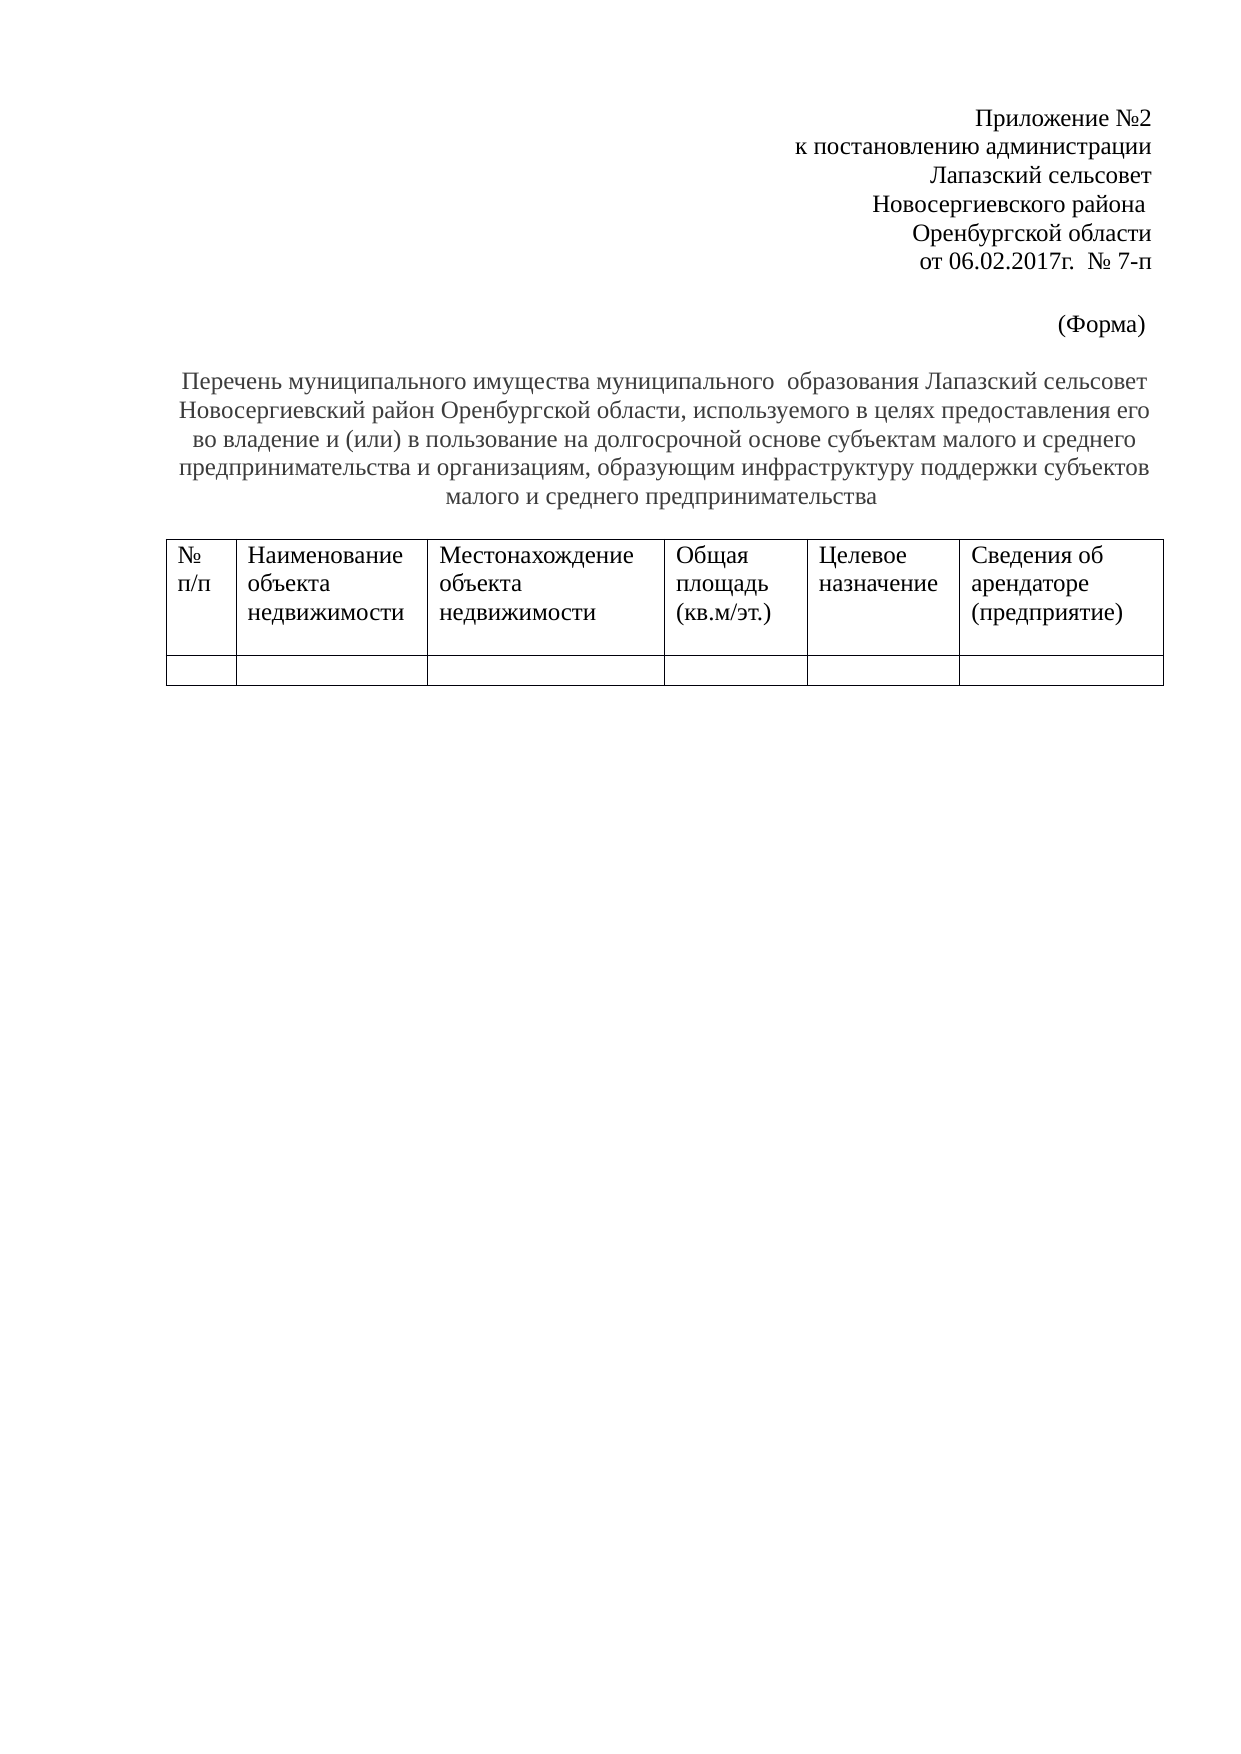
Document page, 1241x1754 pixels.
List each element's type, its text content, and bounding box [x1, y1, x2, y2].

text Лапазский сельсовет Новосергиевского района [620, 160, 1152, 218]
text Перечень муниципального имущества муниципального образования Лапазский сельсовет Новосергиевский район Оренбургской области, используемого в целях предоставления его во владение и (или) в пользование на долгосрочной основе субъектам малого и среднего предпринимательства и организациям, образующим инфраструктуру поддержки субъектов малого и среднего предпринимательства [177, 366, 1152, 510]
table_header Местонахождение объекта недвижимости [428, 540, 664, 655]
table_cell [428, 656, 664, 684]
table_header Общая площадь (кв.м/эт.) [665, 540, 807, 655]
text Оренбургской области [620, 218, 1152, 246]
table_cell [808, 656, 959, 684]
table_header Наименование объекта недвижимости [237, 540, 427, 655]
table_header Целевое назначение [808, 540, 959, 655]
text Приложение №2 [177, 103, 1152, 131]
table_header № п/п [167, 540, 236, 655]
table_cell [960, 656, 1163, 684]
table_cell [167, 656, 236, 684]
table_cell [665, 656, 807, 684]
table_header Сведения об арендаторе (предприятие) [960, 540, 1163, 655]
text от 06.02.2017г. № 7-п [620, 246, 1152, 275]
table_cell [237, 656, 427, 684]
text к постановлению администрации [693, 131, 1152, 160]
text (Форма) [177, 309, 1152, 337]
